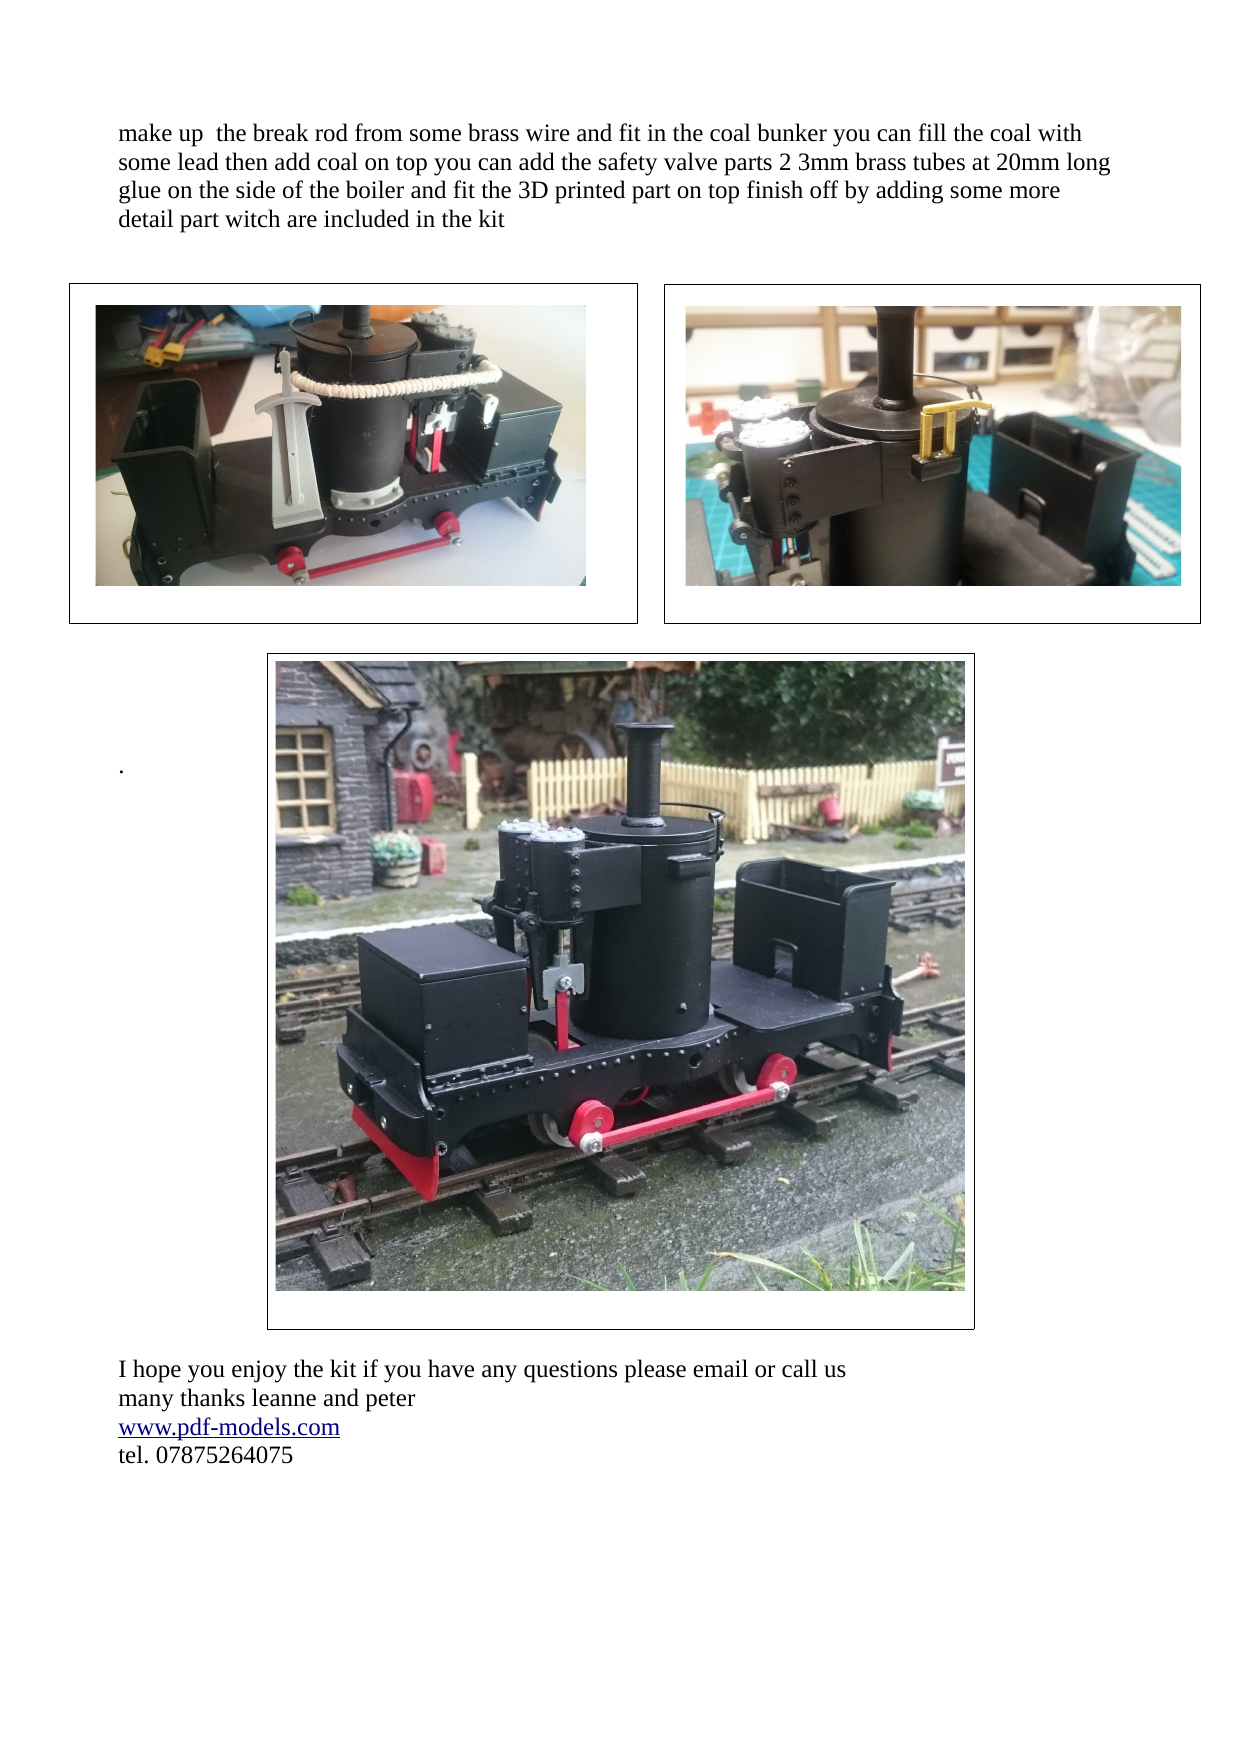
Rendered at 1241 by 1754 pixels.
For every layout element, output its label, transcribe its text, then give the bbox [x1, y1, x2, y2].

text [975, 751, 1122, 779]
text . [118, 751, 267, 779]
text tel. 07875264075 [118, 1441, 1122, 1469]
picture [275, 661, 965, 1291]
text I hope you enjoy the kit if you have any questions please email or call us [118, 1354, 1122, 1383]
picture [95, 305, 586, 586]
text www.pdf-models.com [118, 1412, 1122, 1441]
text many thanks leanne and peter [118, 1383, 1122, 1412]
text make up the break rod from some brass wire and fit in the coal bunker you can fill the coal with some lead then add coal on top you can add the safety valve parts 2 3mm brass tubes at 20mm long glue on the side of the boiler and fit the 3D printed part on top finish off by adding some more detail part witch are included in the kit [118, 118, 1122, 233]
picture [685, 306, 1182, 586]
